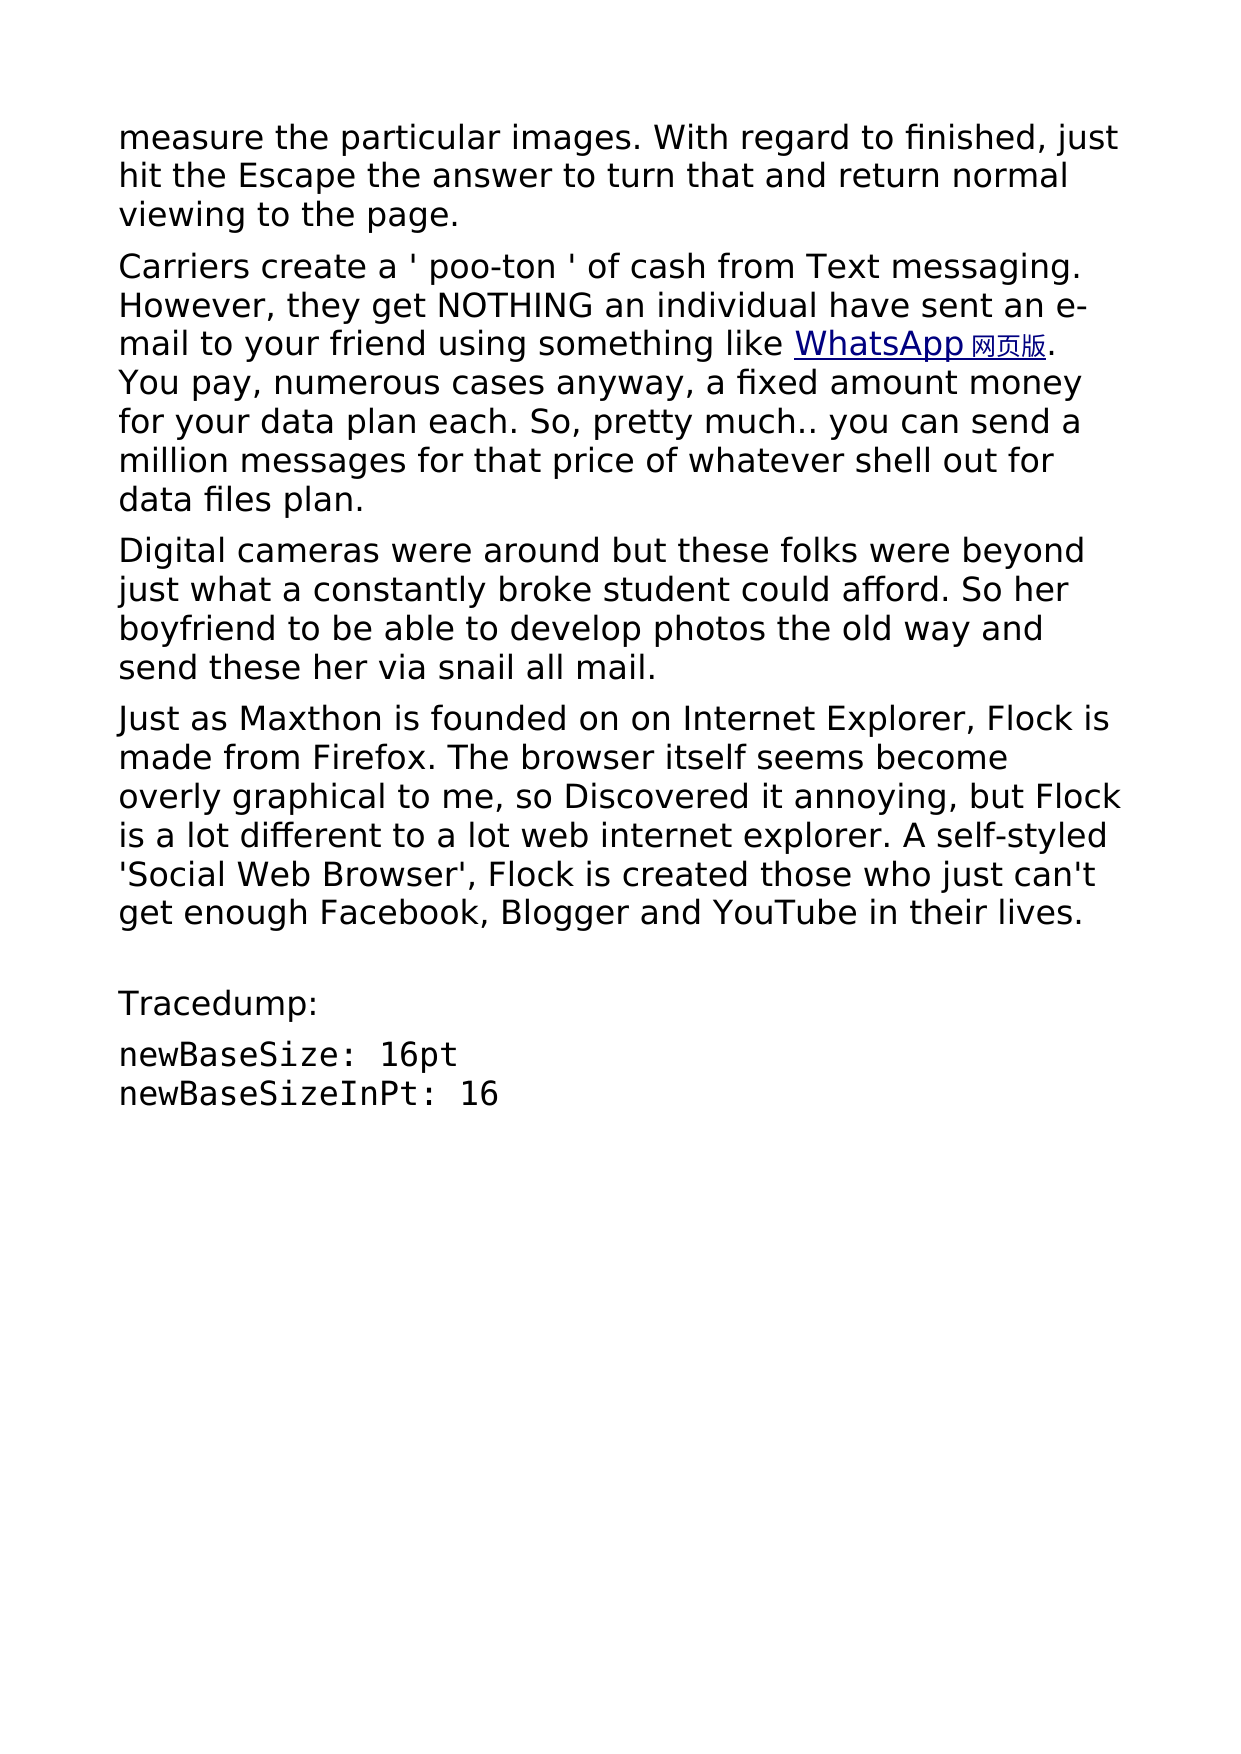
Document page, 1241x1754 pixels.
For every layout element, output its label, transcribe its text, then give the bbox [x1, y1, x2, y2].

text Tracedump: [118, 945, 1122, 1023]
text Carriers create a ' poo-ton ' of cash from Text messaging. However, they get NOTHING an individual have sent an e-mail to your friend using something like WhatsApp网页版. You pay, numerous cases anyway, a fixed amount money for your data plan each. So, pretty much.. you can send a million messages for that price of whatever shell out for data files plan. [118, 247, 1122, 519]
text measure the particular images. With regard to finished, just hit the Escape the answer to turn that and return normal viewing to the page. [118, 118, 1122, 235]
text Just as Maxthon is founded on on Internet Explorer, Flock is made from Firefox. The browser itself seems become overly graphical to me, so Discovered it annoying, but Flock is a lot different to a lot web internet explorer. A self-styled 'Social Web Browser', Flock is created those who just can't get enough Facebook, Blogger and YouTube in their lives. [118, 699, 1122, 933]
text Digital cameras were around but these folks were beyond just what a constantly broke student could afford. So her boyfriend to be able to develop photos the old way and send these her via snail all mail. [118, 532, 1122, 687]
text newBaseSize: 16pt newBaseSizeInPt: 16 [118, 1035, 1122, 1113]
